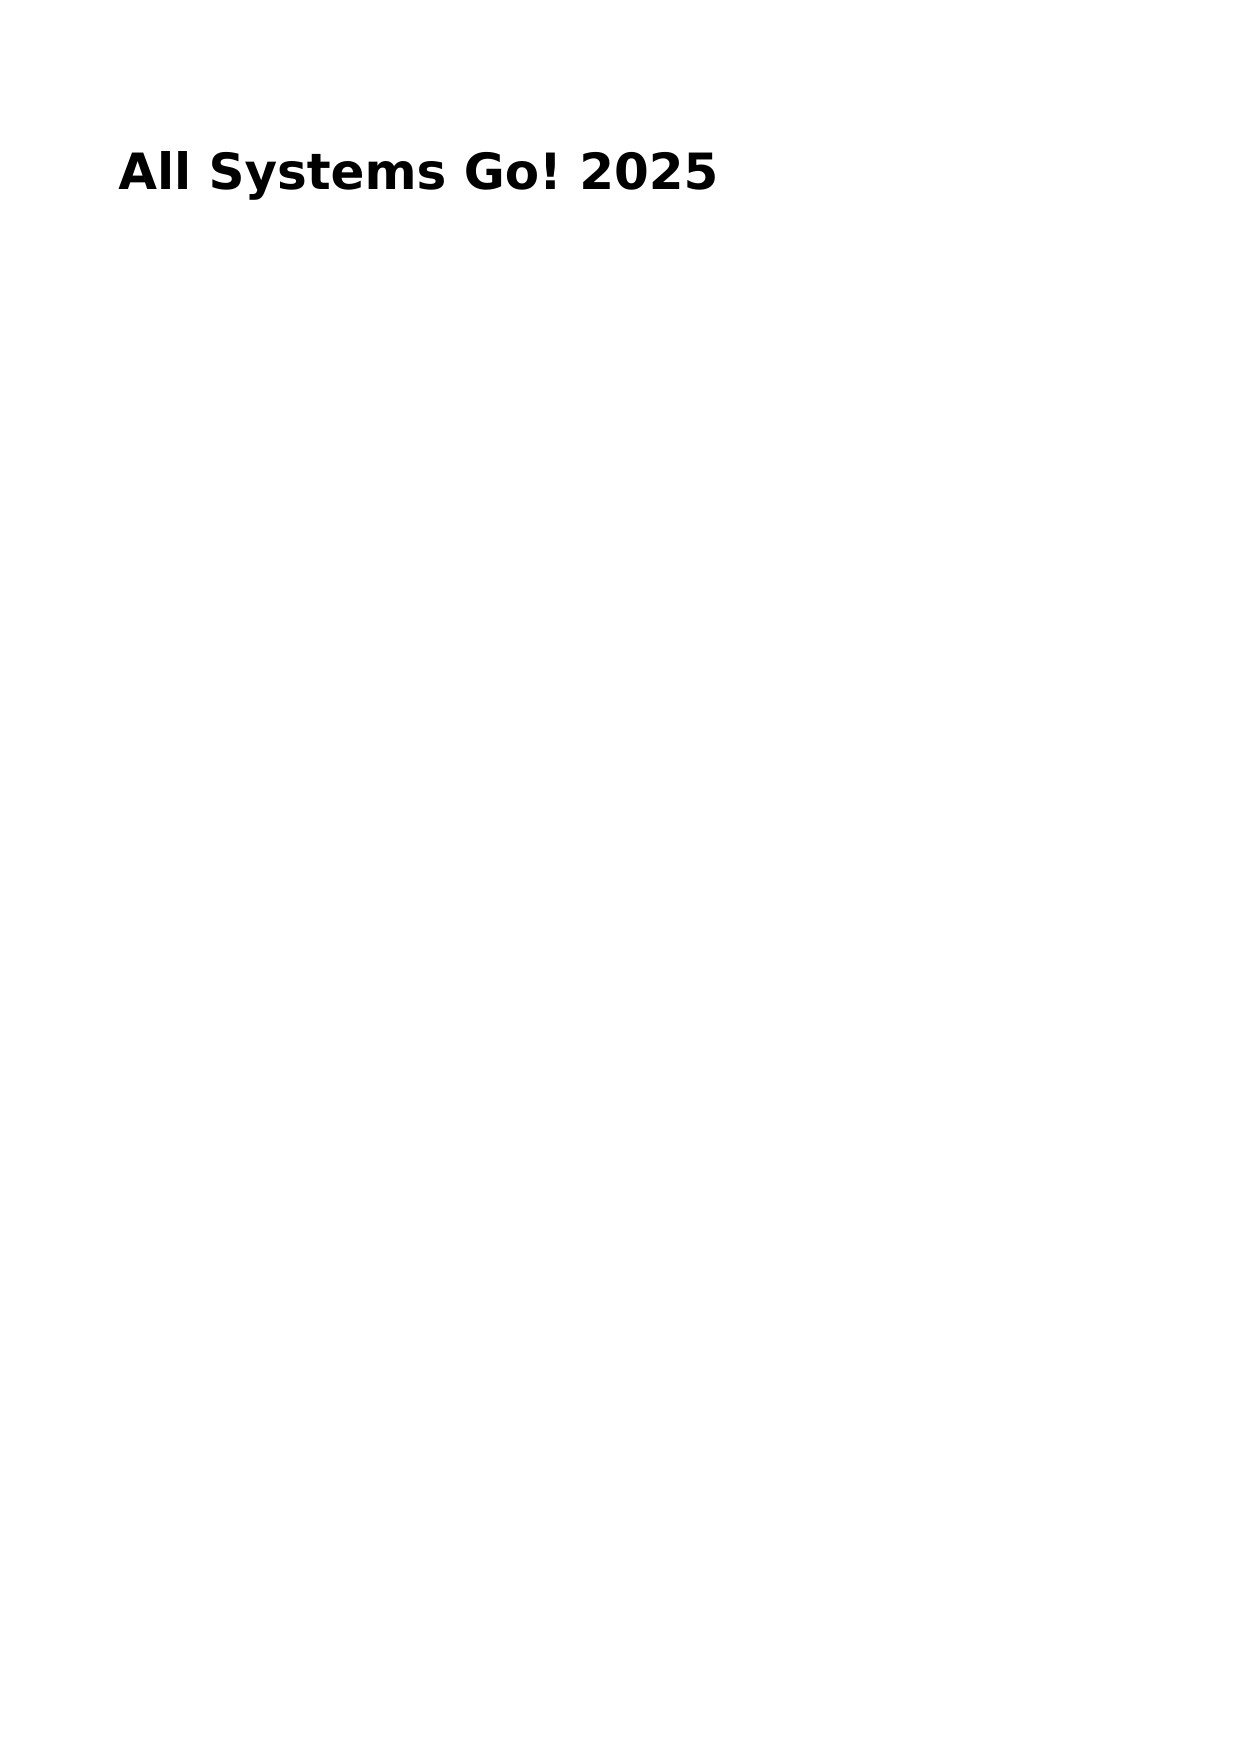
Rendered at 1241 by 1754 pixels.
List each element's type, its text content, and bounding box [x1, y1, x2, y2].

subtitle All Systems Go! 2025 [118, 143, 1122, 201]
